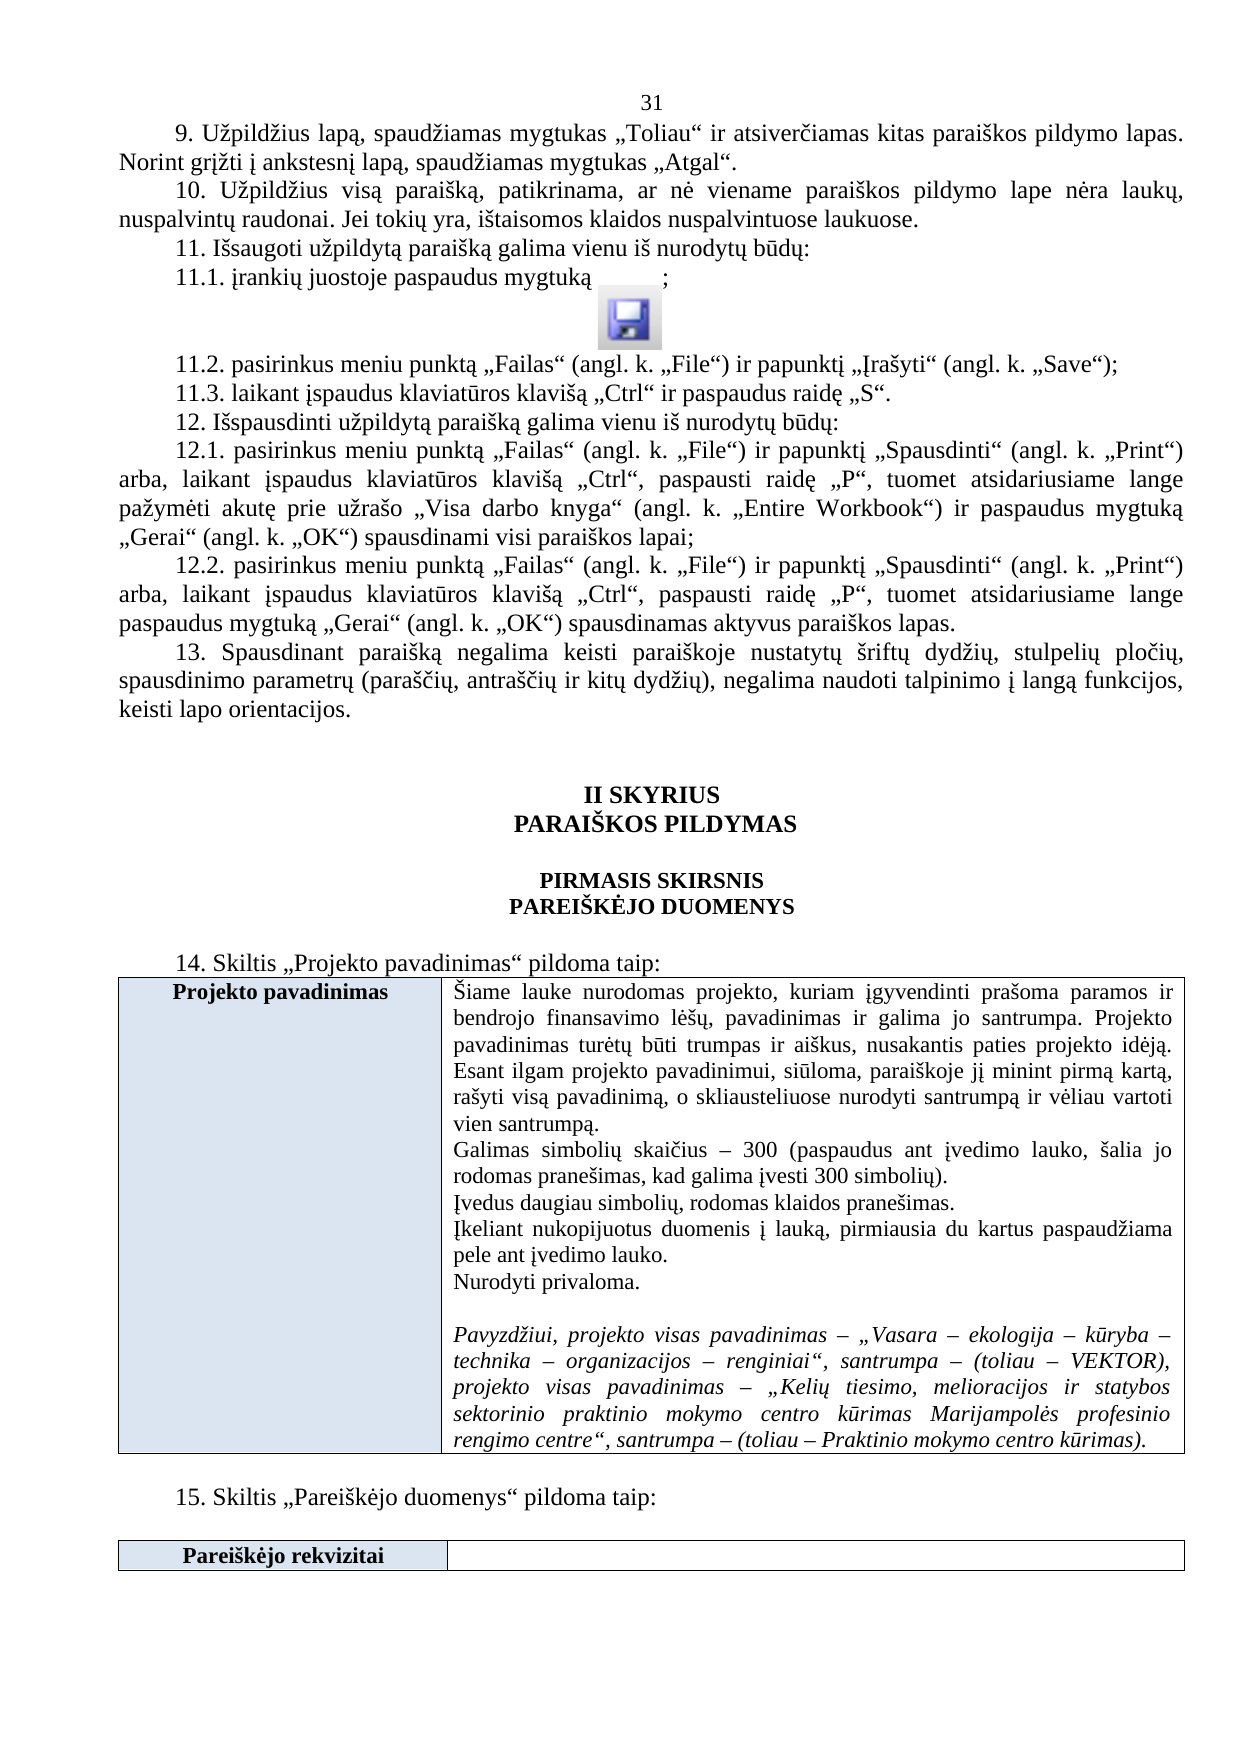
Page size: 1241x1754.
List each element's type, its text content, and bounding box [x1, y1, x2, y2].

table_header Šiame lauke nurodomas projekto, kuriam įgyvendinti prašoma paramos ir bendrojo finansavimo lėšų, pavadinimas ir galima jo santrumpa. Projekto pavadinimas turėtų būti trumpas ir aiškus, nusakantis paties projekto idėją. Esant ilgam projekto pavadinimui, siūloma, paraiškoje jį minint pirmą kartą, rašyti visą pavadinimą, o skliausteliuose nurodyti santrumpą ir vėliau vartoti vien santrumpą. Galimas simbolių skaičius – 300 (paspaudus ant įvedimo lauko, šalia jo rodomas pranešimas, kad galima įvesti 300 simbolių). Įvedus daugiau simbolių, rodomas klaidos pranešimas. Įkeliant nukopijuotus duomenis į lauką, pirmiausia du kartus paspaudžiama pele ant įvedimo lauko. Nurodyti privaloma. Pavyzdžiui, projekto visas pavadinimas – „Vasara – ekologija – kūryba – technika – organizacijos – renginiai“, santrumpa – (toliau – VEKTOR), projekto visas pavadinimas – „Kelių tiesimo, melioracijos ir statybos sektorinio praktinio mokymo centro kūrimas Marijampolės profesinio rengimo centre“, santrumpa – (toliau – Praktinio mokymo centro kūrimas). [442, 978, 1184, 1452]
text PIRMASIS SKIRSNIS [119, 867, 1185, 893]
text 11.3. laikant įspaudus klaviatūros klavišą „Ctrl“ ir paspaudus raidę „S“. [119, 378, 1185, 407]
table_header [448, 1541, 1184, 1569]
text 11.1. įrankių juostoje paspaudus mygtuką ; [119, 262, 1185, 349]
text PAREIŠKĖJO DUOMENYS [119, 893, 1185, 919]
table_header Projekto pavadinimas [119, 978, 441, 1452]
text II SKYRIUS [119, 781, 1185, 809]
text 11. Išsaugoti užpildytą paraišką galima vienu iš nurodytų būdų: [119, 233, 1185, 262]
text 11.2. pasirinkus meniu punktą „Failas“ (angl. k. „File“) ir papunktį „Įrašyti“ (angl. k. „Save“); [119, 349, 1185, 378]
text 13. Spausdinant paraišką negalima keisti paraiškoje nustatytų šriftų dydžių, stulpelių pločių, spausdinimo parametrų (paraščių, antraščių ir kitų dydžių), negalima naudoti talpinimo į langą funkcijos, keisti lapo orientacijos. [119, 637, 1185, 723]
text 12.1. pasirinkus meniu punktą „Failas“ (angl. k. „File“) ir papunktį „Spausdinti“ (angl. k. „Print“) arba, laikant įspaudus klaviatūros klavišą „Ctrl“, paspausti raidę „P“, tuomet atsidariusiame lange pažymėti akutę prie užrašo „Visa darbo knyga“ (angl. k. „Entire Workbook“) ir paspaudus mygtuką „Gerai“ (angl. k. „OK“) spausdinami visi paraiškos lapai; [119, 436, 1185, 551]
text 12. Išspausdinti užpildytą paraišką galima vienu iš nurodytų būdų: [119, 407, 1185, 436]
text 9. Užpildžius lapą, spaudžiamas mygtukas „Toliau“ ir atsiverčiamas kitas paraiškos pildymo lapas. Norint grįžti į ankstesnį lapą, spaudžiamas mygtukas „Atgal“. [119, 118, 1185, 176]
text 14. Skiltis „Projekto pavadinimas“ pildoma taip: [119, 948, 1185, 977]
table_header Pareiškėjo rekvizitai [119, 1541, 447, 1569]
text 10. Užpildžius visą paraišką, patikrinama, ar nė viename paraiškos pildymo lape nėra laukų, nuspalvintų raudonai. Jei tokių yra, ištaisomos klaidos nuspalvintuose laukuose. [119, 176, 1185, 233]
text 15. Skiltis „Pareiškėjo duomenys“ pildoma taip: [119, 1482, 1185, 1511]
text PARAIŠKOS PILDYMAS [119, 809, 1185, 838]
text 12.2. pasirinkus meniu punktą „Failas“ (angl. k. „File“) ir papunktį „Spausdinti“ (angl. k. „Print“) arba, laikant įspaudus klaviatūros klavišą „Ctrl“, paspausti raidę „P“, tuomet atsidariusiame lange paspaudus mygtuką „Gerai“ (angl. k. „OK“) spausdinamas aktyvus paraiškos lapas. [119, 551, 1185, 637]
